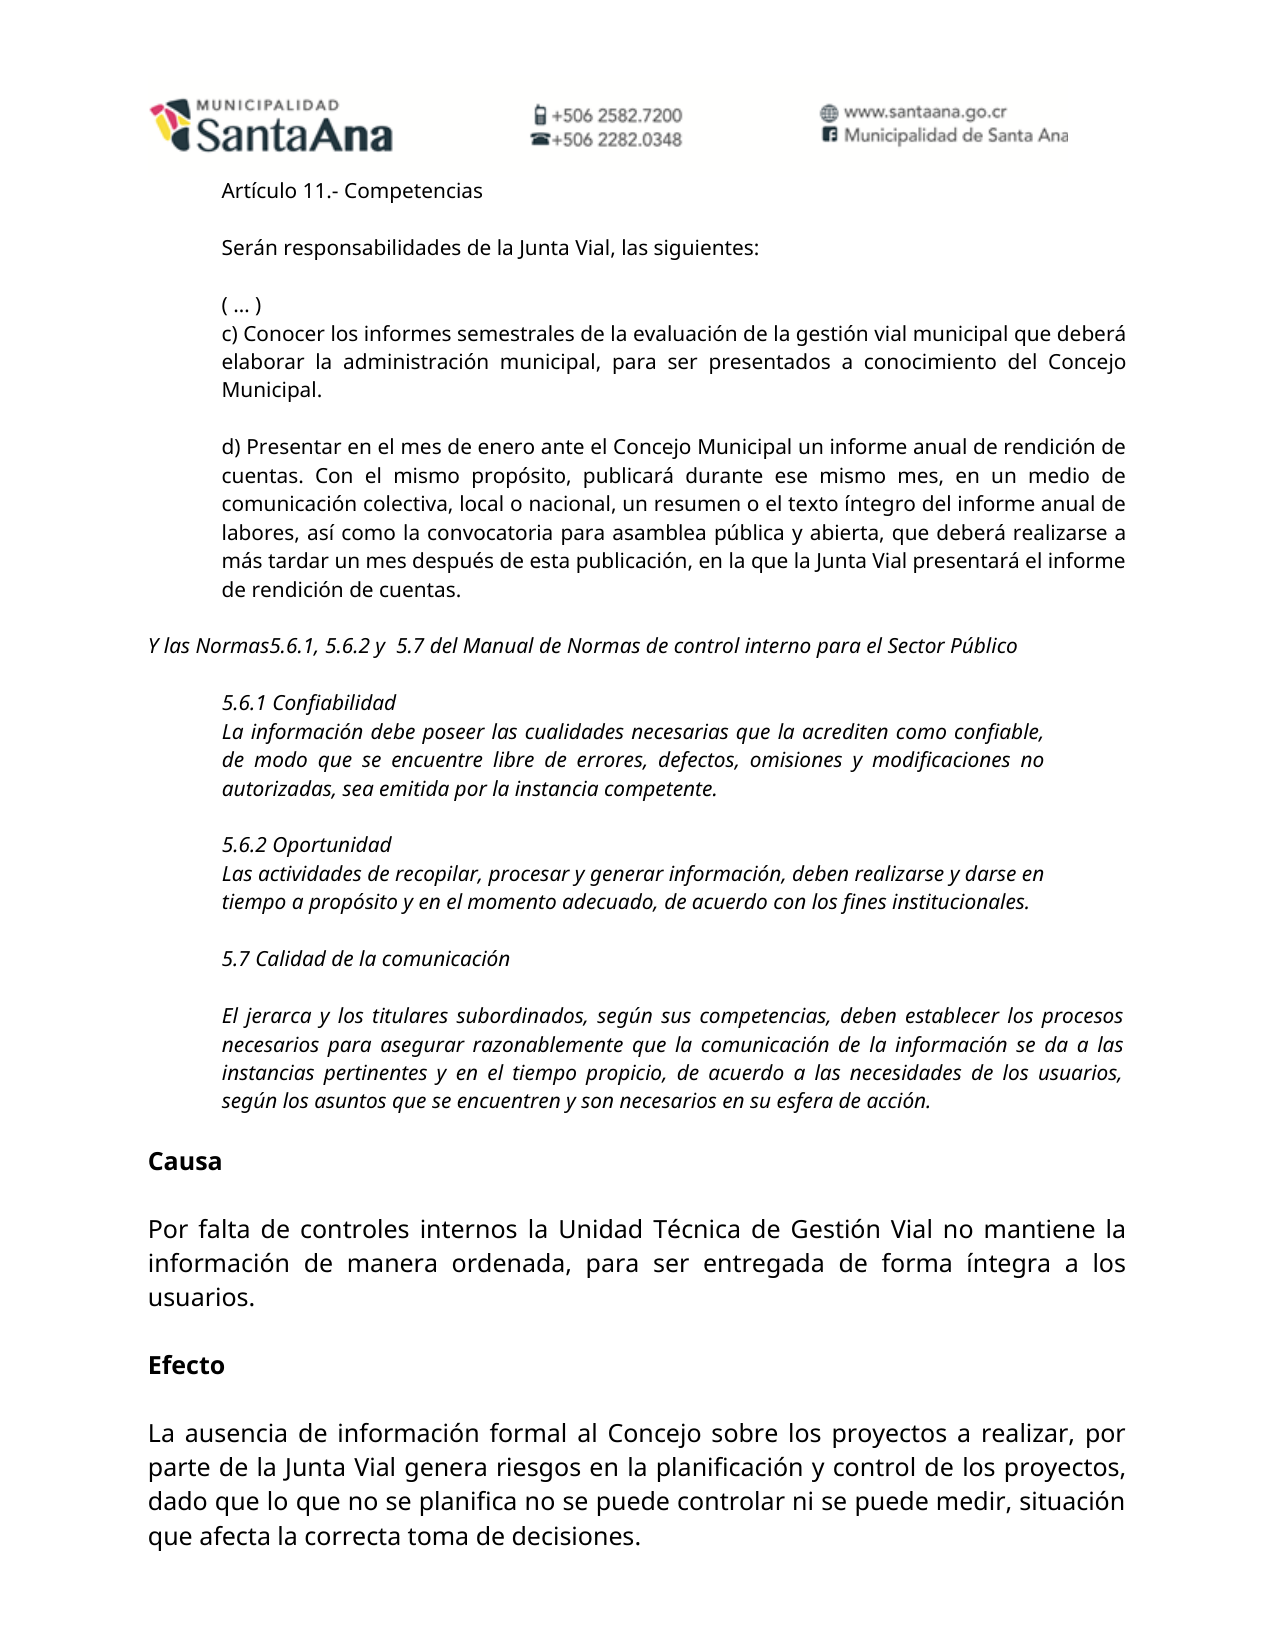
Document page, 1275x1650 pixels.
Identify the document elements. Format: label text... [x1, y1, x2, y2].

text 5.6.2 Oportunidad [222, 831, 1048, 859]
text Efecto [148, 1348, 1127, 1382]
text La ausencia de información formal al Concejo sobre los proyectos a realizar, por parte de la Junta Vial genera riesgos en la planificación y control de los proyectos, dado que lo que no se planifica no se puede controlar ni se puede medir, situación que afecta la correcta toma de decisiones. [148, 1416, 1127, 1552]
text Causa [148, 1143, 1127, 1177]
text Artículo 11.- Competencias [148, 177, 1127, 205]
text c) Conocer los informes semestrales de la evaluación de la gestión vial municipal que deberá elaborar la administración municipal, para ser presentados a conocimiento del Concejo Municipal. [221, 319, 1127, 404]
text ( … ) [221, 290, 1127, 319]
text Por falta de controles internos la Unidad Técnica de Gestión Vial no mantiene la información de manera ordenada, para ser entregada de forma íntegra a los usuarios. [148, 1212, 1127, 1314]
text El jerarca y los titulares subordinados, según sus competencias, deben establecer los procesos necesarios para asegurar razonablemente que la comunicación de la información se da a las instancias pertinentes y en el tiempo propicio, de acuerdo a las necesidades de los usuarios, según los asuntos que se encuentren y son necesarios en su esfera de acción. [222, 1001, 1127, 1115]
text 5.6.1 Confiabilidad [222, 688, 1048, 717]
text Las actividades de recopilar, procesar y generar información, deben realizarse y darse en tiempo a propósito y en el momento adecuado, de acuerdo con los fines institucionales. [222, 859, 1048, 916]
text Serán responsabilidades de la Junta Vial, las siguientes: [148, 233, 1127, 262]
text 5.7 Calidad de la comunicación [148, 944, 1127, 973]
text d) Presentar en el mes de enero ante el Concejo Municipal un informe anual de rendición de cuentas. Con el mismo propósito, publicará durante ese mismo mes, en un medio de comunicación colectiva, local o nacional, un resumen o el texto íntegro del informe anual de labores, así como la convocatoria para asamblea pública y abierta, que deberá realizarse a más tardar un mes después de esta publicación, en la que la Junta Vial presentará el informe de rendición de cuentas. [221, 432, 1127, 603]
text La información debe poseer las cualidades necesarias que la acrediten como confiable, de modo que se encuentre libre de errores, defectos, omisiones y modificaciones no autorizadas, sea emitida por la instancia competente. [222, 717, 1048, 802]
text Y las Normas5.6.1, 5.6.2 y 5.7 del Manual de Normas de control interno para el Sector Público [148, 632, 1127, 660]
